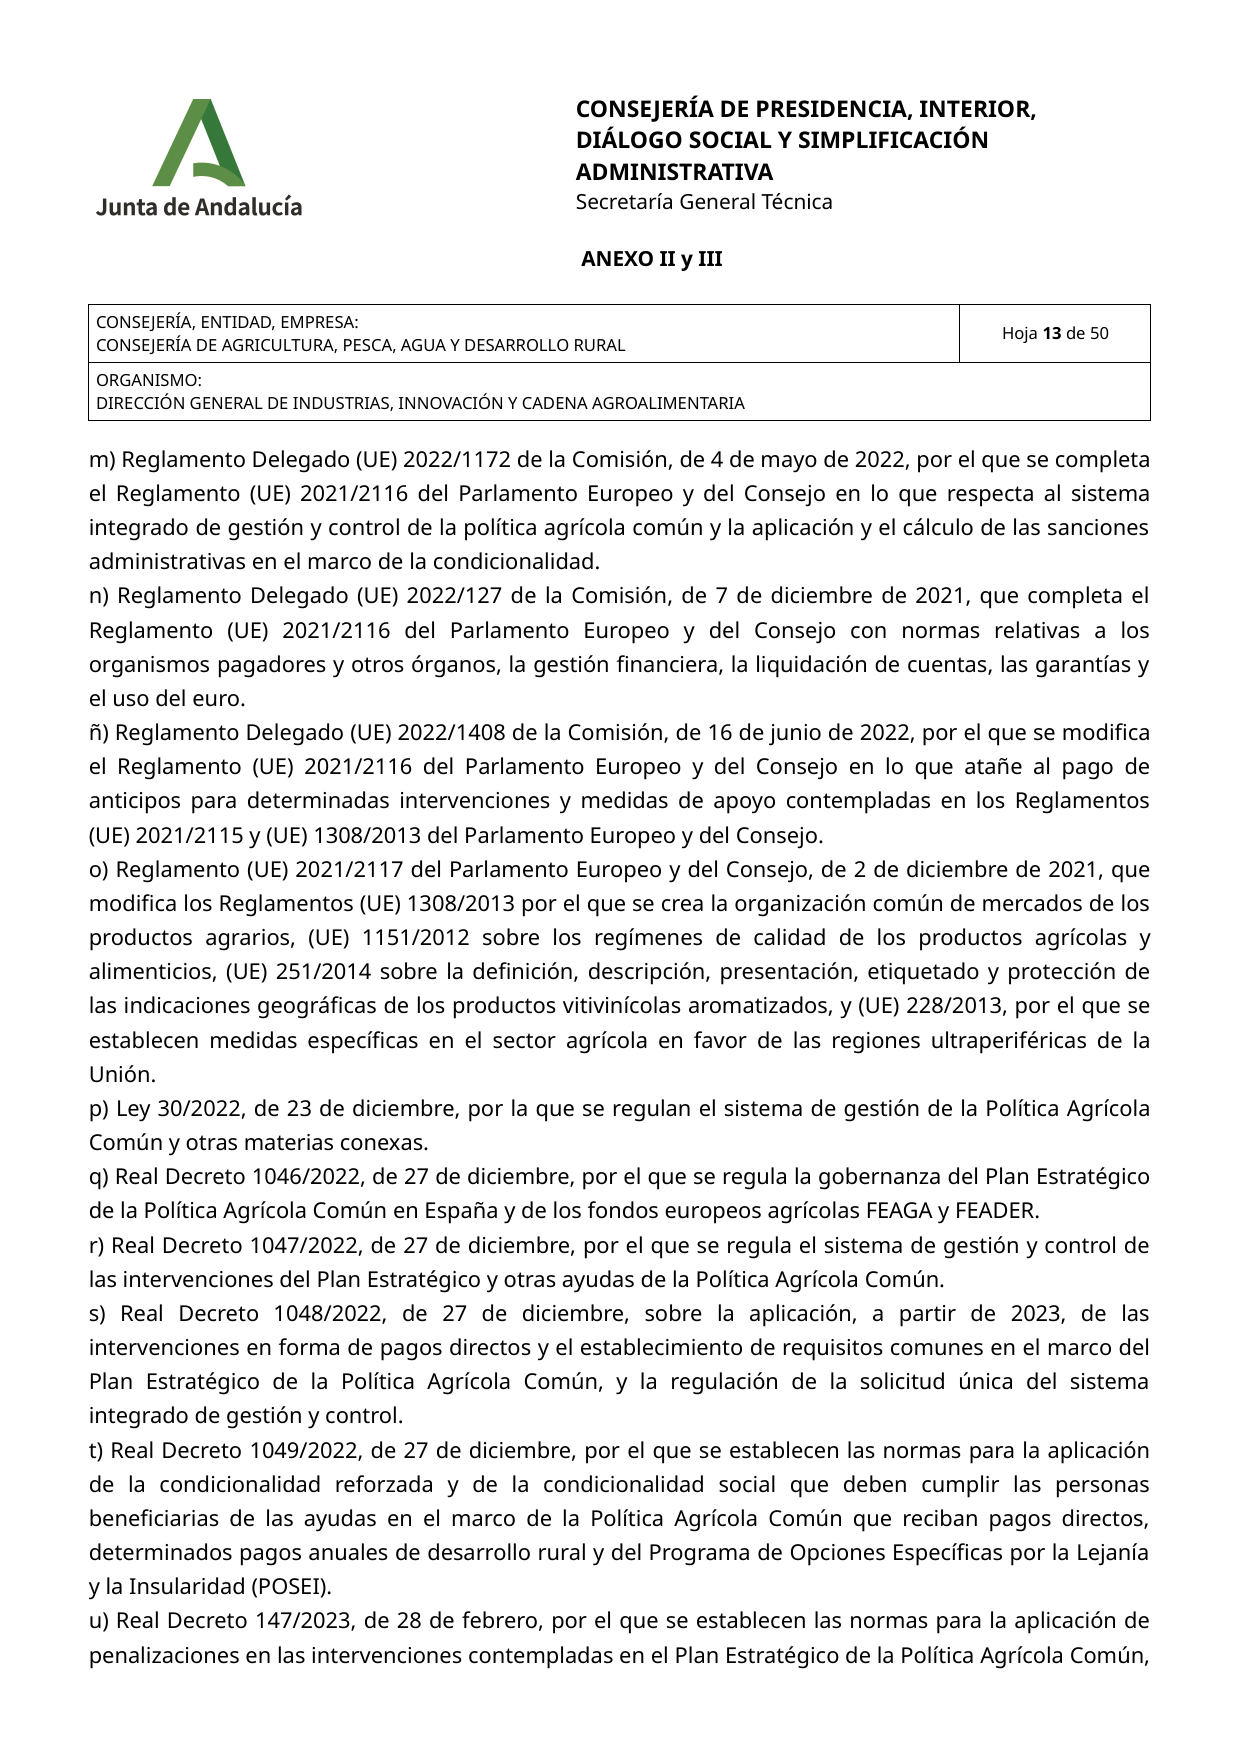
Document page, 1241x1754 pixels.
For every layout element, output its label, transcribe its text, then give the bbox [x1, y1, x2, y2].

text p) Ley 30/2022, de 23 de diciembre, por la que se regulan el sistema de gestión de la Política Agrícola Común y otras materias conexas. [88, 1093, 1152, 1157]
picture [95, 98, 303, 217]
text m) Reglamento Delegado (UE) 2022/1172 de la Comisión, de 4 de mayo de 2022, por el que se completa el Reglamento (UE) 2021/2116 del Parlamento Europeo y del Consejo en lo que respecta al sistema integrado de gestión y control de la política agrícola común y la aplicación y el cálculo de las sanciones administrativas en el marco de la condicionalidad. [88, 444, 1152, 576]
text o) Reglamento (UE) 2021/2117 del Parlamento Europeo y del Consejo, de 2 de diciembre de 2021, que modifica los Reglamentos (UE) 1308/2013 por el que se crea la organización común de mercados de los productos agrarios, (UE) 1151/2012 sobre los regímenes de calidad de los productos agrícolas y alimenticios, (UE) 251/2014 sobre la definición, descripción, presentación, etiquetado y protección de las indicaciones geográficas de los productos vitivinícolas aromatizados, y (UE) 228/2013, por el que se establecen medidas específicas en el sector agrícola en favor de las regiones ultraperiféricas de la Unión. [88, 854, 1152, 1089]
text r) Real Decreto 1047/2022, de 27 de diciembre, por el que se regula el sistema de gestión y control de las intervenciones del Plan Estratégico y otras ayudas de la Política Agrícola Común. [88, 1230, 1152, 1294]
text ñ) Reglamento Delegado (UE) 2022/1408 de la Comisión, de 16 de junio de 2022, por el que se modifica el Reglamento (UE) 2021/2116 del Parlamento Europeo y del Consejo en lo que atañe al pago de anticipos para determinadas intervenciones y medidas de apoyo contempladas en los Reglamentos (UE) 2021/2115 y (UE) 1308/2013 del Parlamento Europeo y del Consejo. [88, 717, 1152, 849]
text u) Real Decreto 147/2023, de 28 de febrero, por el que se establecen las normas para la aplicación de penalizaciones en las intervenciones contempladas en el Plan Estratégico de la Política Agrícola Común, [88, 1606, 1152, 1669]
text n) Reglamento Delegado (UE) 2022/127 de la Comisión, de 7 de diciembre de 2021, que completa el Reglamento (UE) 2021/2116 del Parlamento Europeo y del Consejo con normas relativas a los organismos pagadores y otros órganos, la gestión financiera, la liquidación de cuentas, las garantías y el uso del euro. [88, 581, 1152, 713]
text t) Real Decreto 1049/2022, de 27 de diciembre, por el que se establecen las normas para la aplicación de la condicionalidad reforzada y de la condicionalidad social que deben cumplir las personas beneficiarias de las ayudas en el marco de la Política Agrícola Común que reciban pagos directos, determinados pagos anuales de desarrollo rural y del Programa de Opciones Específicas por la Lejanía y la Insularidad (POSEI). [88, 1435, 1152, 1601]
text s) Real Decreto 1048/2022, de 27 de diciembre, sobre la aplicación, a partir de 2023, de las intervenciones en forma de pagos directos y el establecimiento de requisitos comunes en el marco del Plan Estratégico de la Política Agrícola Común, y la regulación de la solicitud única del sistema integrado de gestión y control. [88, 1298, 1152, 1430]
text q) Real Decreto 1046/2022, de 27 de diciembre, por el que se regula la gobernanza del Plan Estratégico de la Política Agrícola Común en España y de los fondos europeos agrícolas FEAGA y FEADER. [88, 1161, 1152, 1225]
